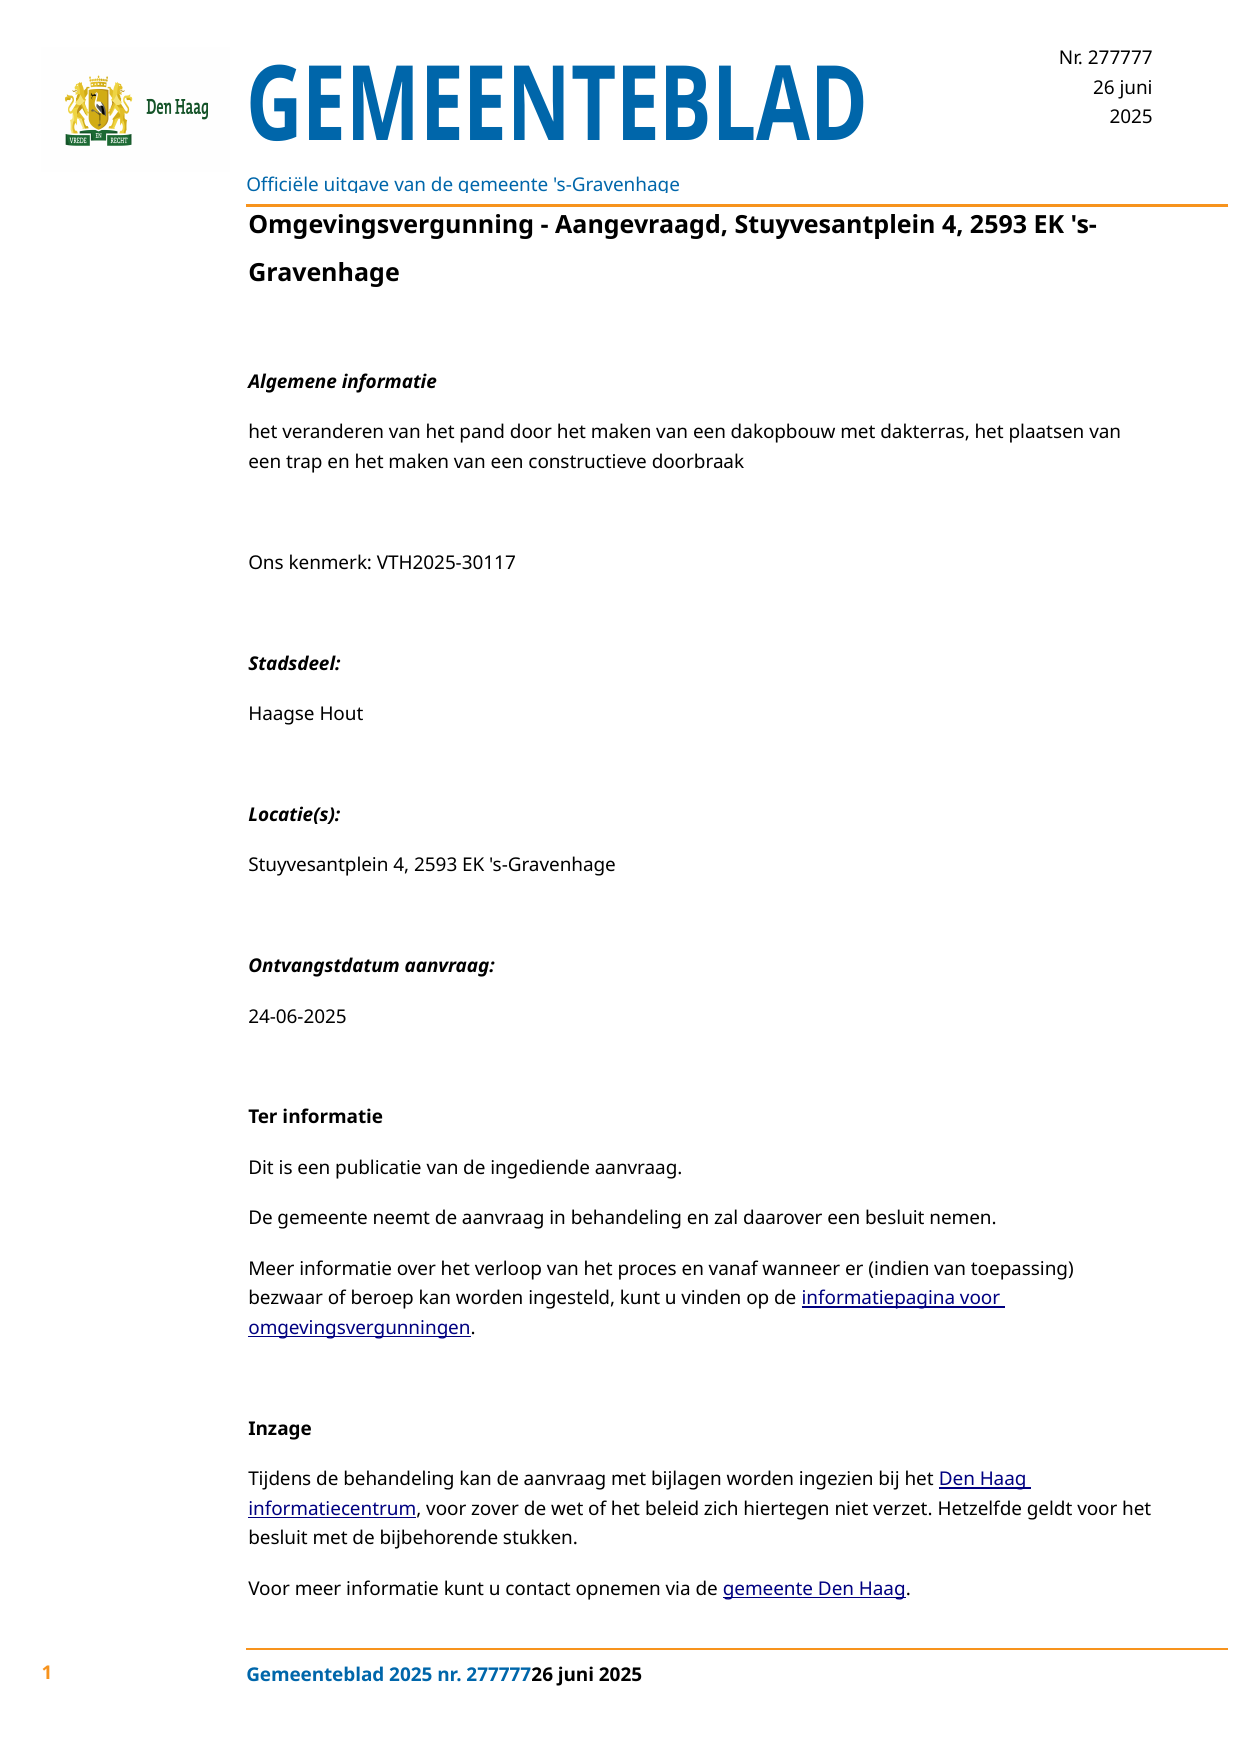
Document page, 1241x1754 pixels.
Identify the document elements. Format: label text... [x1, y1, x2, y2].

text De gemeente neemt de aanvraag in behandeling en zal daarover een besluit nemen. [248, 1204, 1152, 1230]
text het veranderen van het pand door het maken van een dakopbouw met dakterras, het plaatsen van een trap en het maken van een constructieve doorbraak [248, 419, 1152, 474]
text Inzage [248, 1415, 1152, 1441]
text Meer informatie over het verloop van het proces en vanaf wanneer er (indien van toepassing) bezwaar of beroep kan worden ingesteld, kunt u vinden op de informatiepagina voor omgevingsvergunningen. [248, 1255, 1152, 1340]
text Dit is een publicatie van de ingediende aanvraag. [248, 1154, 1152, 1180]
text Stuyvesantplein 4, 2593 EK 's-Gravenhage [248, 852, 1152, 877]
text Ontvangstdatum aanvraag: [248, 952, 1152, 978]
picture [41, 47, 231, 172]
text Voor meer informatie kunt u contact opnemen via de gemeente Den Haag. [248, 1575, 1152, 1601]
text Tijdens de behandeling kan de aanvraag met bijlagen worden ingezien bij het Den Haag informatiecentrum, voor zover de wet of het beleid zich hiertegen niet verzet. Hetzelfde geldt voor het besluit met de bijbehorende stukken. [248, 1465, 1152, 1550]
text Locatie(s): [248, 801, 1152, 827]
text Ons kenmerk: VTH2025-30117 [248, 549, 1152, 575]
text Ter informatie [248, 1104, 1152, 1129]
text Algemene informatie [248, 368, 1152, 394]
text Stadsdeel: [248, 650, 1152, 676]
text 24-06-2025 [248, 1003, 1152, 1029]
text Omgevingsvergunning - Aangevraagd, Stuyvesantplein 4, 2593 EK 's-Gravenhage [248, 207, 1152, 288]
text Haagse Hout [248, 700, 1152, 726]
